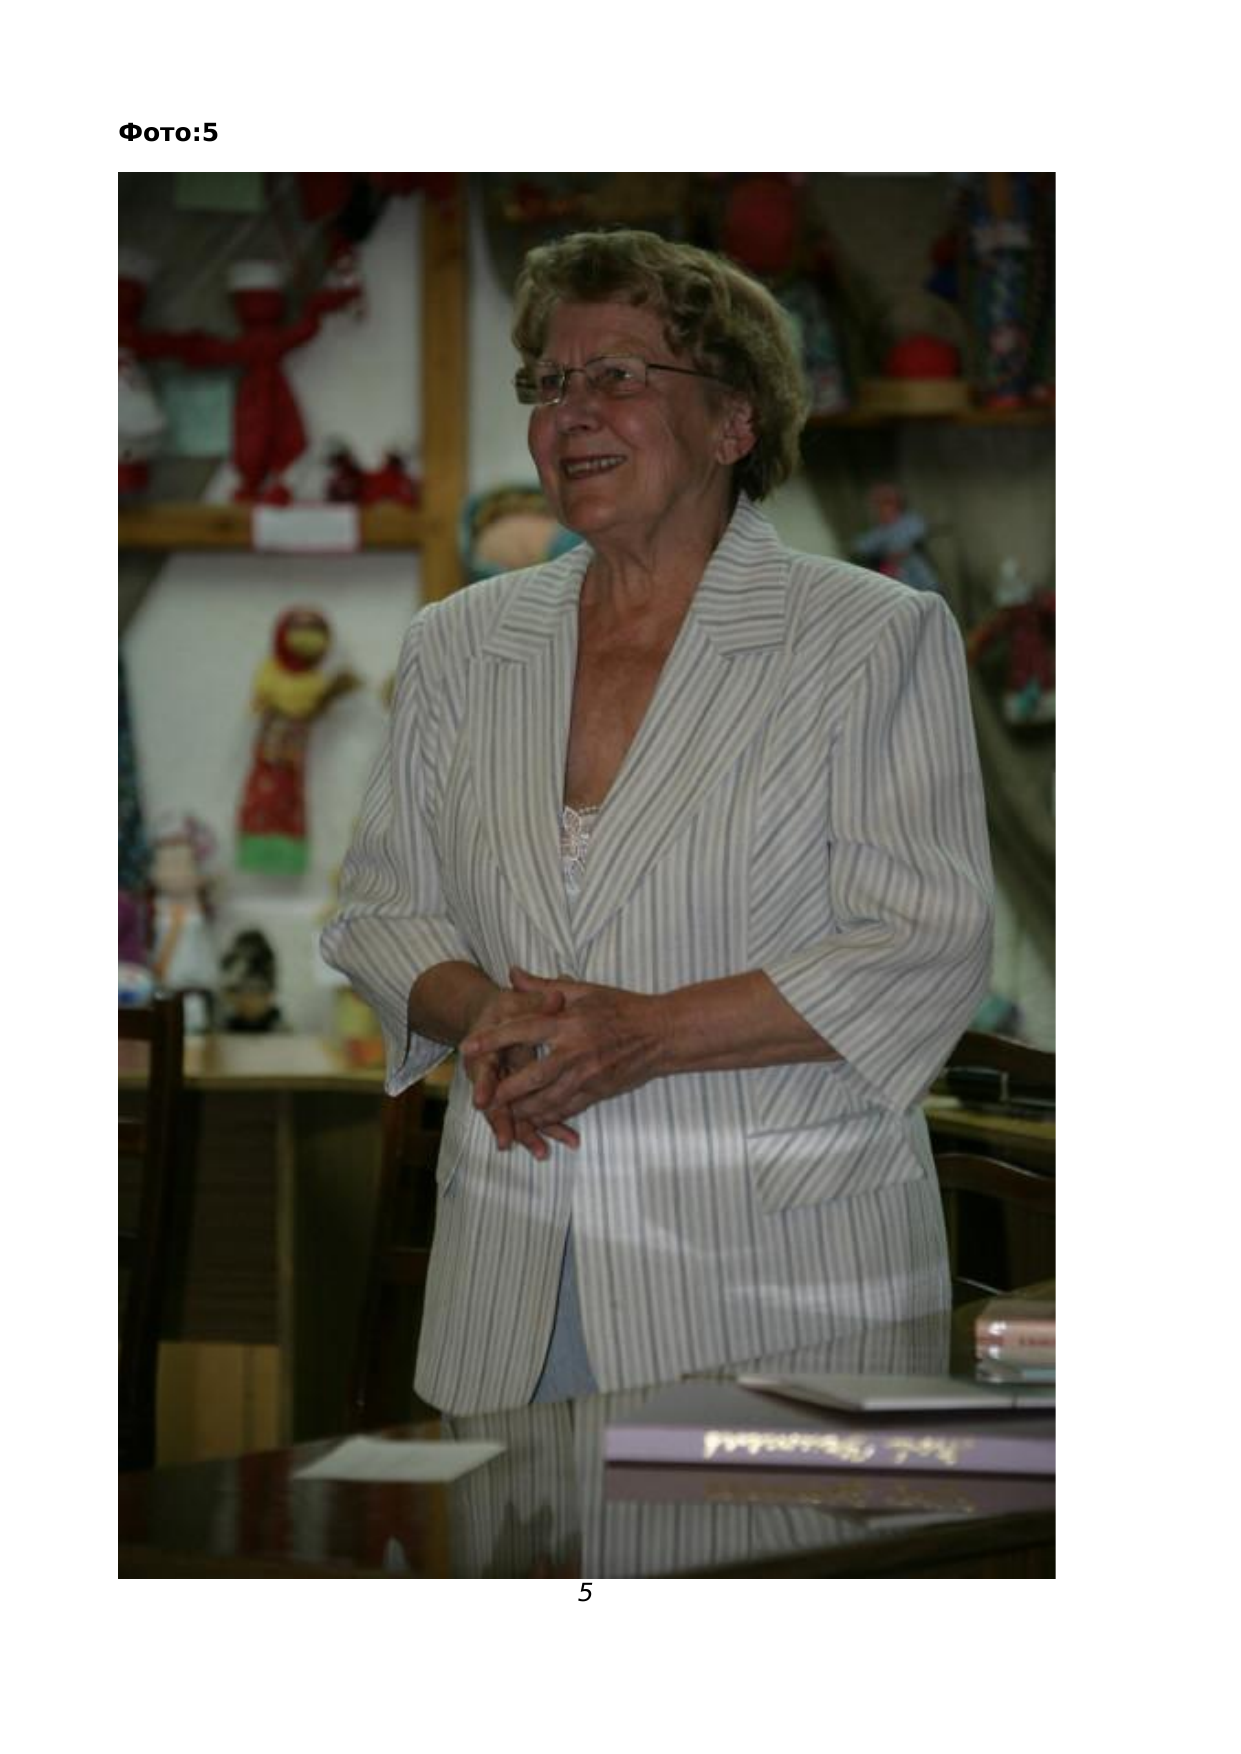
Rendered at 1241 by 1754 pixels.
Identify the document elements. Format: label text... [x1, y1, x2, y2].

subtitle Фото:5 [118, 118, 1122, 147]
picture [118, 172, 1056, 1579]
text 5 [118, 1579, 1056, 1608]
